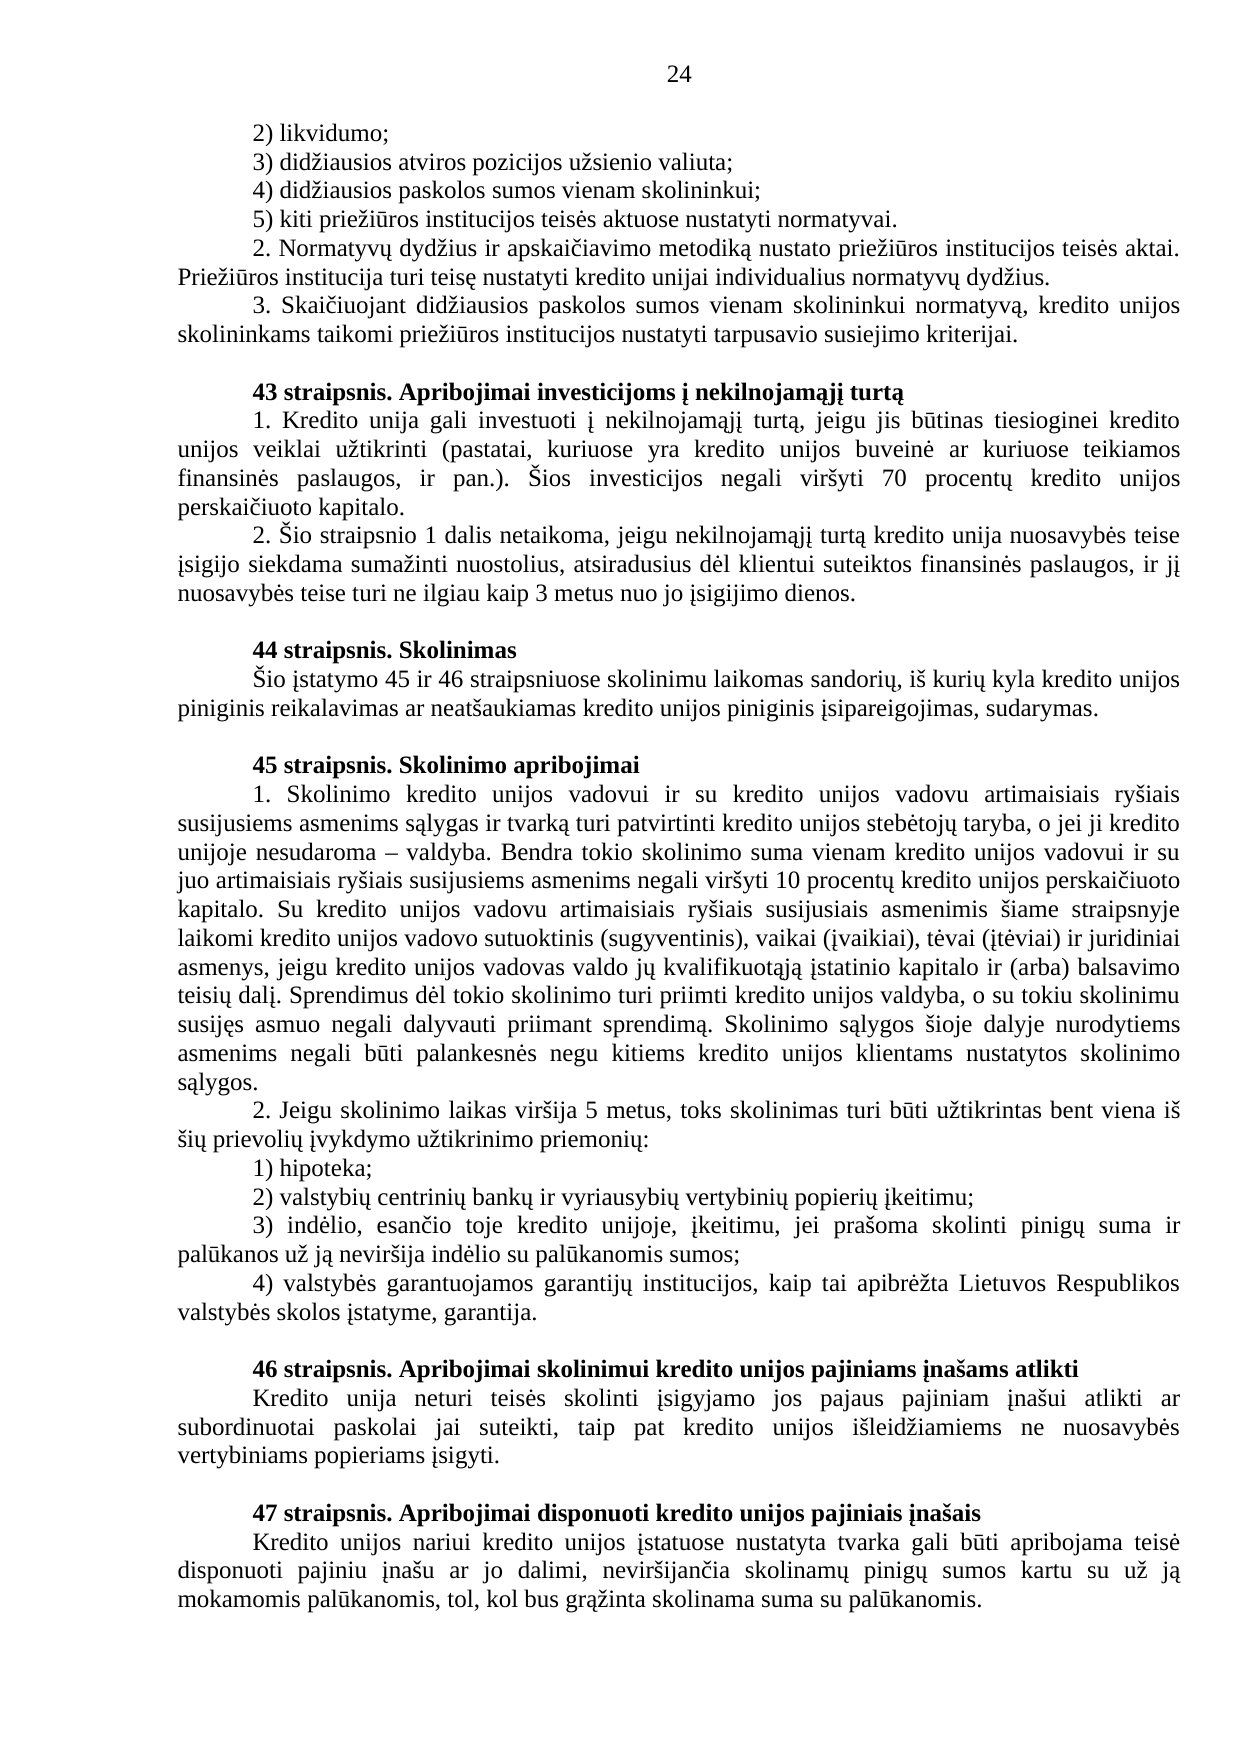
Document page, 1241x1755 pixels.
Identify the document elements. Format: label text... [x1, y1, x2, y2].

text Šio įstatymo 45 ir 46 straipsniuose skolinimu laikomas sandorių, iš kurių kyla kredito unijos piniginis reikalavimas ar neatšaukiamas kredito unijos piniginis įsipareigojimas, sudarymas. [177, 664, 1181, 722]
text 2. Normatyvų dydžius ir apskaičiavimo metodiką nustato priežiūros institucijos teisės aktai. Priežiūros institucija turi teisę nustatyti kredito unijai individualius normatyvų dydžius. [177, 233, 1181, 291]
text 1) hipoteka; [177, 1153, 1181, 1182]
text 44 straipsnis. Skolinimas [177, 636, 1181, 664]
text 3. Skaičiuojant didžiausios paskolos sumos vienam skolininkui normatyvą, kredito unijos skolininkams taikomi priežiūros institucijos nustatyti tarpusavio susiejimo kriterijai. [177, 291, 1181, 348]
text 3) indėlio, esančio toje kredito unijoje, įkeitimu, jei prašoma skolinti pinigų suma ir palūkanos už ją neviršija indėlio su palūkanomis sumos; [177, 1211, 1181, 1268]
text 4) didžiausios paskolos sumos vienam skolininkui; [177, 176, 1181, 204]
text 1. Kredito unija gali investuoti į nekilnojamąjį turtą, jeigu jis būtinas tiesioginei kredito unijos veiklai užtikrinti (pastatai, kuriuose yra kredito unijos buveinė ar kuriuose teikiamos finansinės paslaugos, ir pan.). Šios investicijos negali viršyti 70 procentų kredito unijos perskaičiuoto kapitalo. [177, 406, 1181, 521]
text 46 straipsnis. Apribojimai skolinimui kredito unijos pajiniams įnašams atlikti [177, 1354, 1181, 1383]
text 2. Šio straipsnio 1 dalis netaikoma, jeigu nekilnojamąjį turtą kredito unija nuosavybės teise įsigijo siekdama sumažinti nuostolius, atsiradusius dėl klientui suteiktos finansinės paslaugos, ir jį nuosavybės teise turi ne ilgiau kaip 3 metus nuo jo įsigijimo dienos. [177, 521, 1181, 607]
text 2) likvidumo; [177, 118, 1181, 147]
text 43 straipsnis. Apribojimai investicijoms į nekilnojamąjį turtą [177, 377, 1181, 406]
text 3) didžiausios atviros pozicijos užsienio valiuta; [177, 147, 1181, 176]
text 2) valstybių centrinių bankų ir vyriausybių vertybinių popierių įkeitimu; [177, 1182, 1181, 1211]
text Kredito unija neturi teisės skolinti įsigyjamo jos pajaus pajiniam įnašui atlikti ar subordinuotai paskolai jai suteikti, taip pat kredito unijos išleidžiamiems ne nuosavybės vertybiniams popieriams įsigyti. [177, 1383, 1181, 1469]
text 1. Skolinimo kredito unijos vadovui ir su kredito unijos vadovu artimaisiais ryšiais susijusiems asmenims sąlygas ir tvarką turi patvirtinti kredito unijos stebėtojų taryba, o jei ji kredito unijoje nesudaroma – valdyba. Bendra tokio skolinimo suma vienam kredito unijos vadovui ir su juo artimaisiais ryšiais susijusiems asmenims negali viršyti 10 procentų kredito unijos perskaičiuoto kapitalo. Su kredito unijos vadovu artimaisiais ryšiais susijusiais asmenimis šiame straipsnyje laikomi kredito unijos vadovo sutuoktinis (sugyventinis), vaikai (įvaikiai), tėvai (įtėviai) ir juridiniai asmenys, jeigu kredito unijos vadovas valdo jų kvalifikuotąją įstatinio kapitalo ir (arba) balsavimo teisių dalį. Sprendimus dėl tokio skolinimo turi priimti kredito unijos valdyba, o su tokiu skolinimu susijęs asmuo negali dalyvauti priimant sprendimą. Skolinimo sąlygos šioje dalyje nurodytiems asmenims negali būti palankesnės negu kitiems kredito unijos klientams nustatytos skolinimo sąlygos. [177, 779, 1181, 1096]
text Kredito unijos nariui kredito unijos įstatuose nustatyta tvarka gali būti apribojama teisė disponuoti pajiniu įnašu ar jo dalimi, neviršijančia skolinamų pinigų sumos kartu su už ją mokamomis palūkanomis, tol, kol bus grąžinta skolinama suma su palūkanomis. [177, 1527, 1181, 1613]
text 47 straipsnis. Apribojimai disponuoti kredito unijos pajiniais įnašais [177, 1498, 1181, 1527]
text 5) kiti priežiūros institucijos teisės aktuose nustatyti normatyvai. [177, 204, 1181, 233]
text 2. Jeigu skolinimo laikas viršija 5 metus, toks skolinimas turi būti užtikrintas bent viena iš šių prievolių įvykdymo užtikrinimo priemonių: [177, 1096, 1181, 1153]
text 45 straipsnis. Skolinimo apribojimai [177, 751, 1181, 779]
text 4) valstybės garantuojamos garantijų institucijos, kaip tai apibrėžta Lietuvos Respublikos valstybės skolos įstatyme, garantija. [177, 1268, 1181, 1326]
